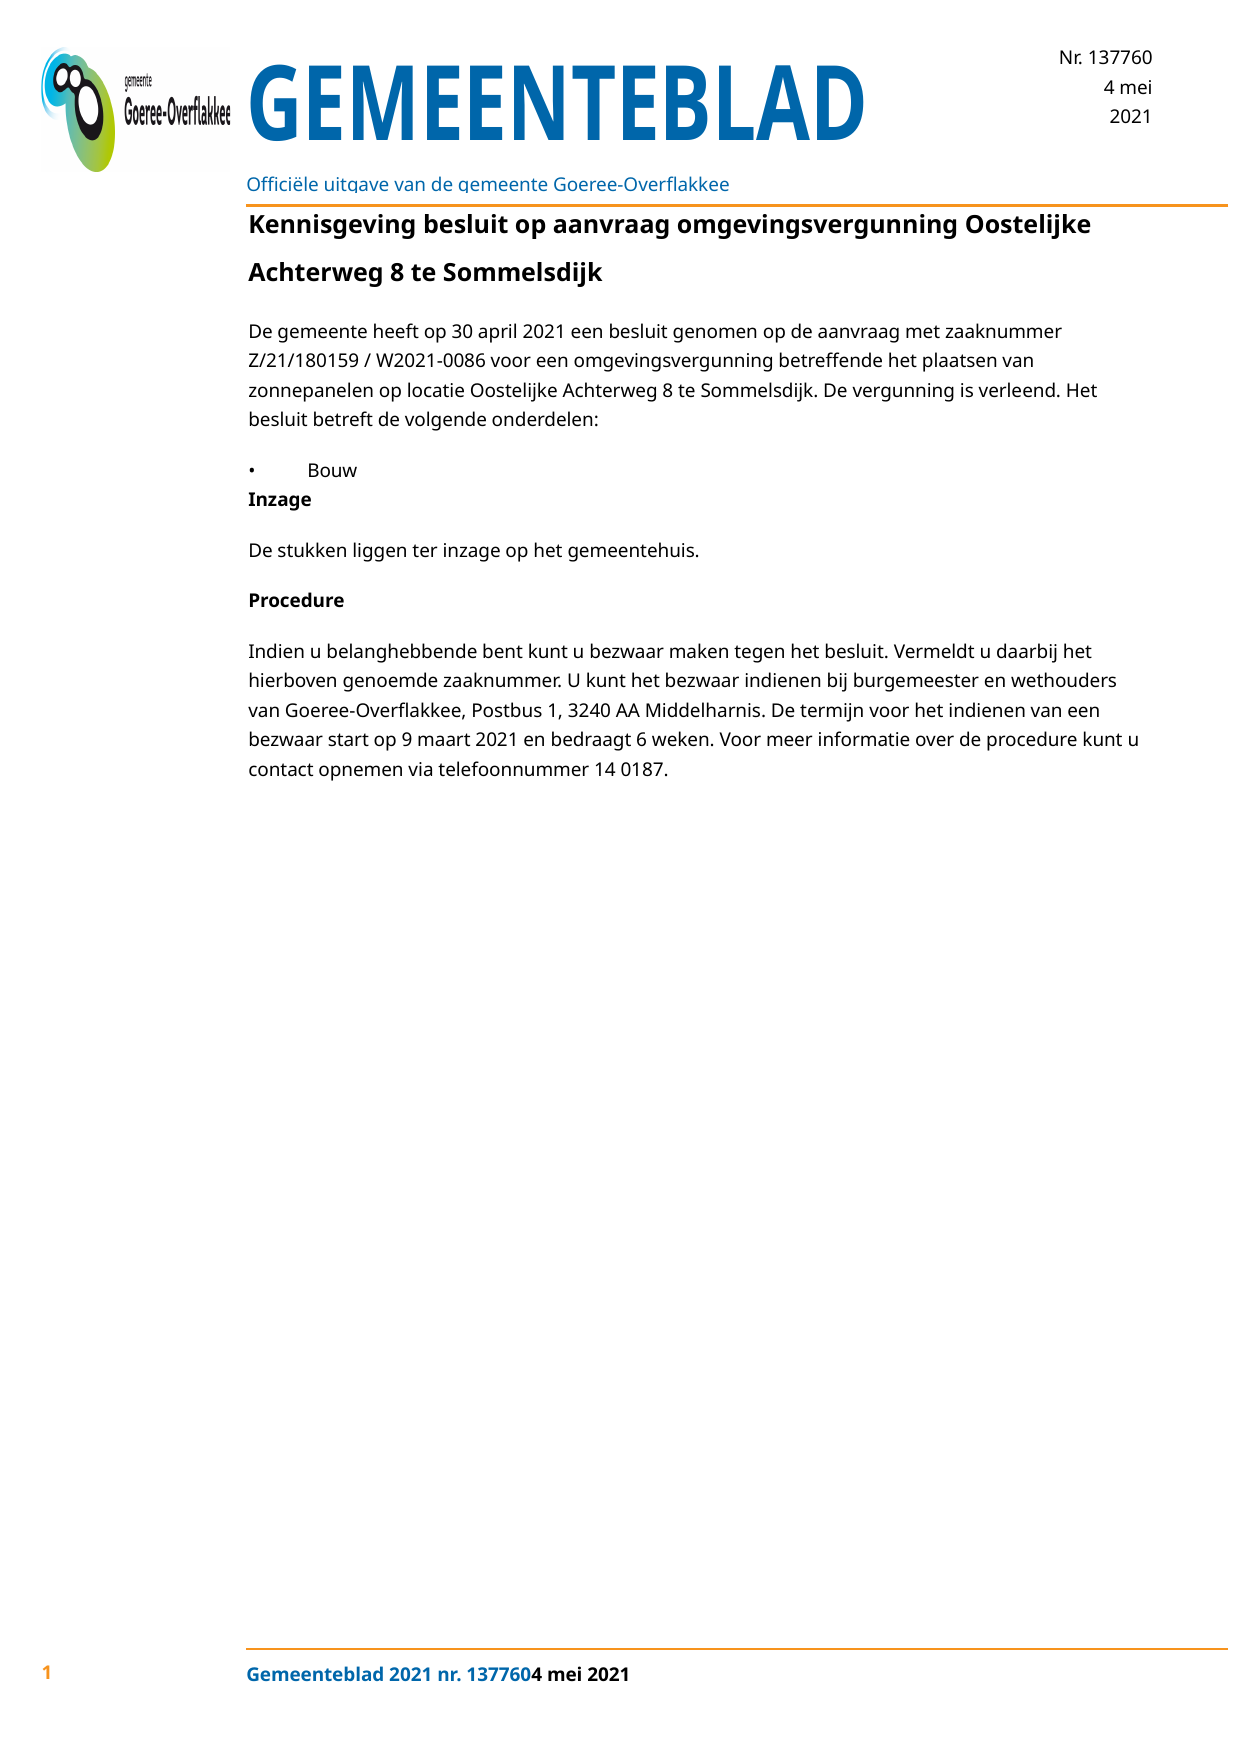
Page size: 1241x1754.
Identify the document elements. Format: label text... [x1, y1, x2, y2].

text Kennisgeving besluit op aanvraag omgevingsvergunning Oostelijke Achterweg 8 te Sommelsdijk [248, 207, 1152, 288]
picture [41, 47, 231, 172]
text De gemeente heeft op 30 april 2021 een besluit genomen op de aanvraag met zaaknummer Z/21/180159 / W2021-0086 voor een omgevingsvergunning betreffende het plaatsen van zonnepanelen op locatie Oostelijke Achterweg 8 te Sommelsdijk. De vergunning is verleend. Het besluit betreft de volgende onderdelen: [248, 318, 1152, 432]
text Procedure [248, 587, 1152, 613]
list Bouw [248, 457, 1152, 483]
text Inzage [248, 487, 1152, 512]
text Indien u belanghebbende bent kunt u bezwaar maken tegen het besluit. Vermeldt u daarbij het hierboven genoemde zaaknummer. U kunt het bezwaar indienen bij burgemeester en wethouders van Goeree-Overflakkee, Postbus 1, 3240 AA Middelharnis. De termijn voor het indienen van een bezwaar start op 9 maart 2021 en bedraagt 6 weken. Voor meer informatie over de procedure kunt u contact opnemen via telefoonnummer 14 0187. [248, 638, 1152, 782]
text De stukken liggen ter inzage op het gemeentehuis. [248, 537, 1152, 563]
